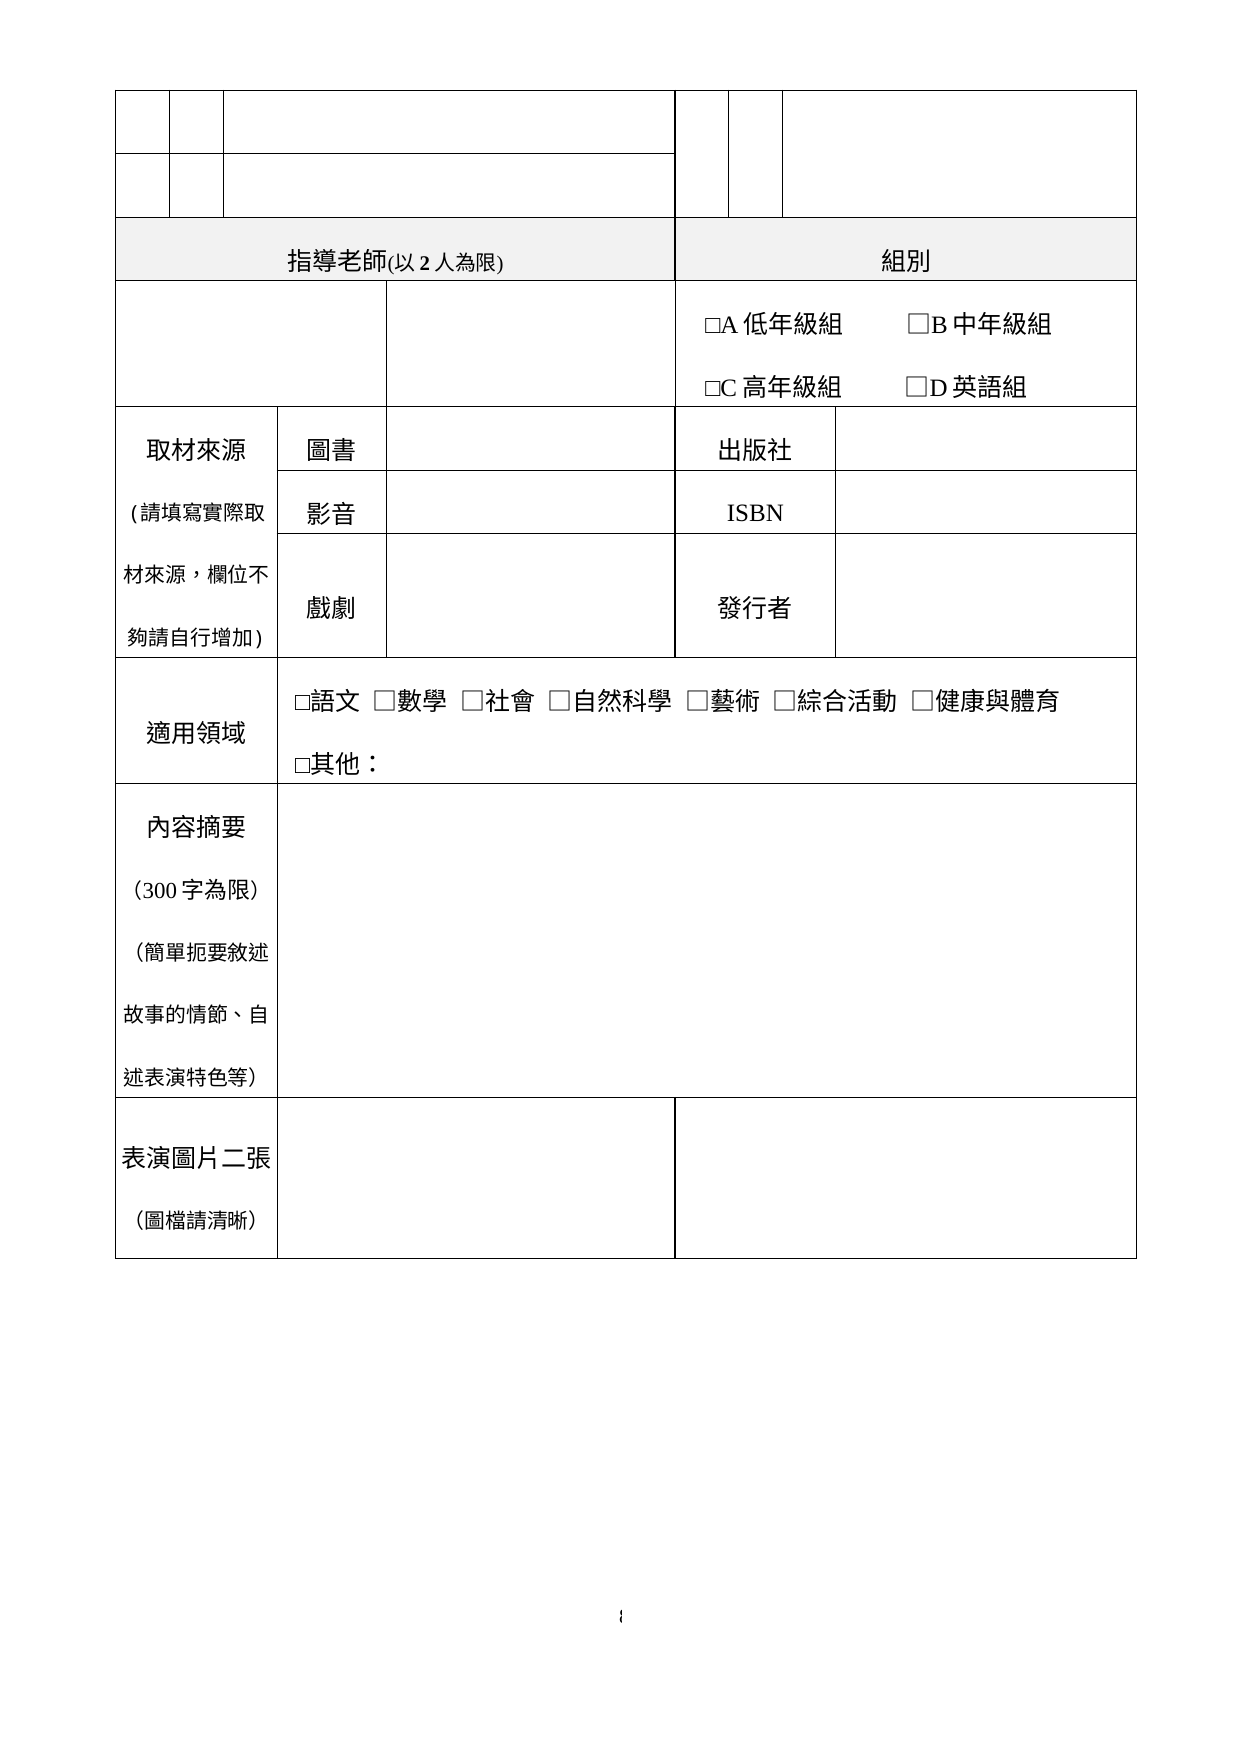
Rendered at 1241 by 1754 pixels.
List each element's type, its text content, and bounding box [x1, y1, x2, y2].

table_cell □A低年級組 □B中年級組 □C高年級組 □D英語組 [676, 281, 1136, 406]
table_cell [224, 91, 674, 153]
table_cell 組別 [676, 218, 1136, 280]
table_cell 內容摘要 （300字為限） （簡單扼要敘述故事的情節、自述表演特色等） [116, 784, 277, 1097]
table_cell [278, 784, 1136, 1097]
table_cell [387, 534, 674, 657]
table_cell [783, 91, 1136, 217]
table_cell [278, 1098, 674, 1258]
table_cell [836, 407, 1136, 470]
table_cell 指導老師(以2人為限) [116, 218, 674, 280]
table_cell [676, 1098, 1136, 1258]
table_cell 發行者 [676, 534, 835, 657]
table_cell [836, 534, 1136, 657]
table_cell [224, 154, 674, 217]
table_cell [116, 281, 386, 406]
table_cell 戲劇 [278, 534, 386, 657]
table_cell 取材來源 (請填寫實際取材來源，欄位不夠請自行增加) [116, 407, 277, 657]
table_cell [836, 471, 1136, 533]
table_cell 出版社 [676, 407, 835, 470]
table_cell [170, 154, 223, 217]
table_cell [116, 91, 169, 153]
table_cell [387, 407, 674, 470]
table_cell [729, 91, 782, 217]
table_cell [170, 91, 223, 153]
table_cell 影音 [278, 471, 386, 533]
table_cell 圖書 [278, 407, 386, 470]
table_cell [116, 154, 169, 217]
table_cell [387, 471, 674, 533]
table_cell □語文 □數學 □社會 □自然科學 □藝術 □綜合活動 □健康與體育 □其他： [278, 658, 1136, 783]
table_cell [387, 281, 675, 406]
table_cell [676, 91, 728, 217]
table_cell 表演圖片二張 （圖檔請清晰） [116, 1098, 277, 1258]
table_cell 適用領域 [116, 658, 277, 783]
table_cell ISBN [676, 471, 835, 533]
